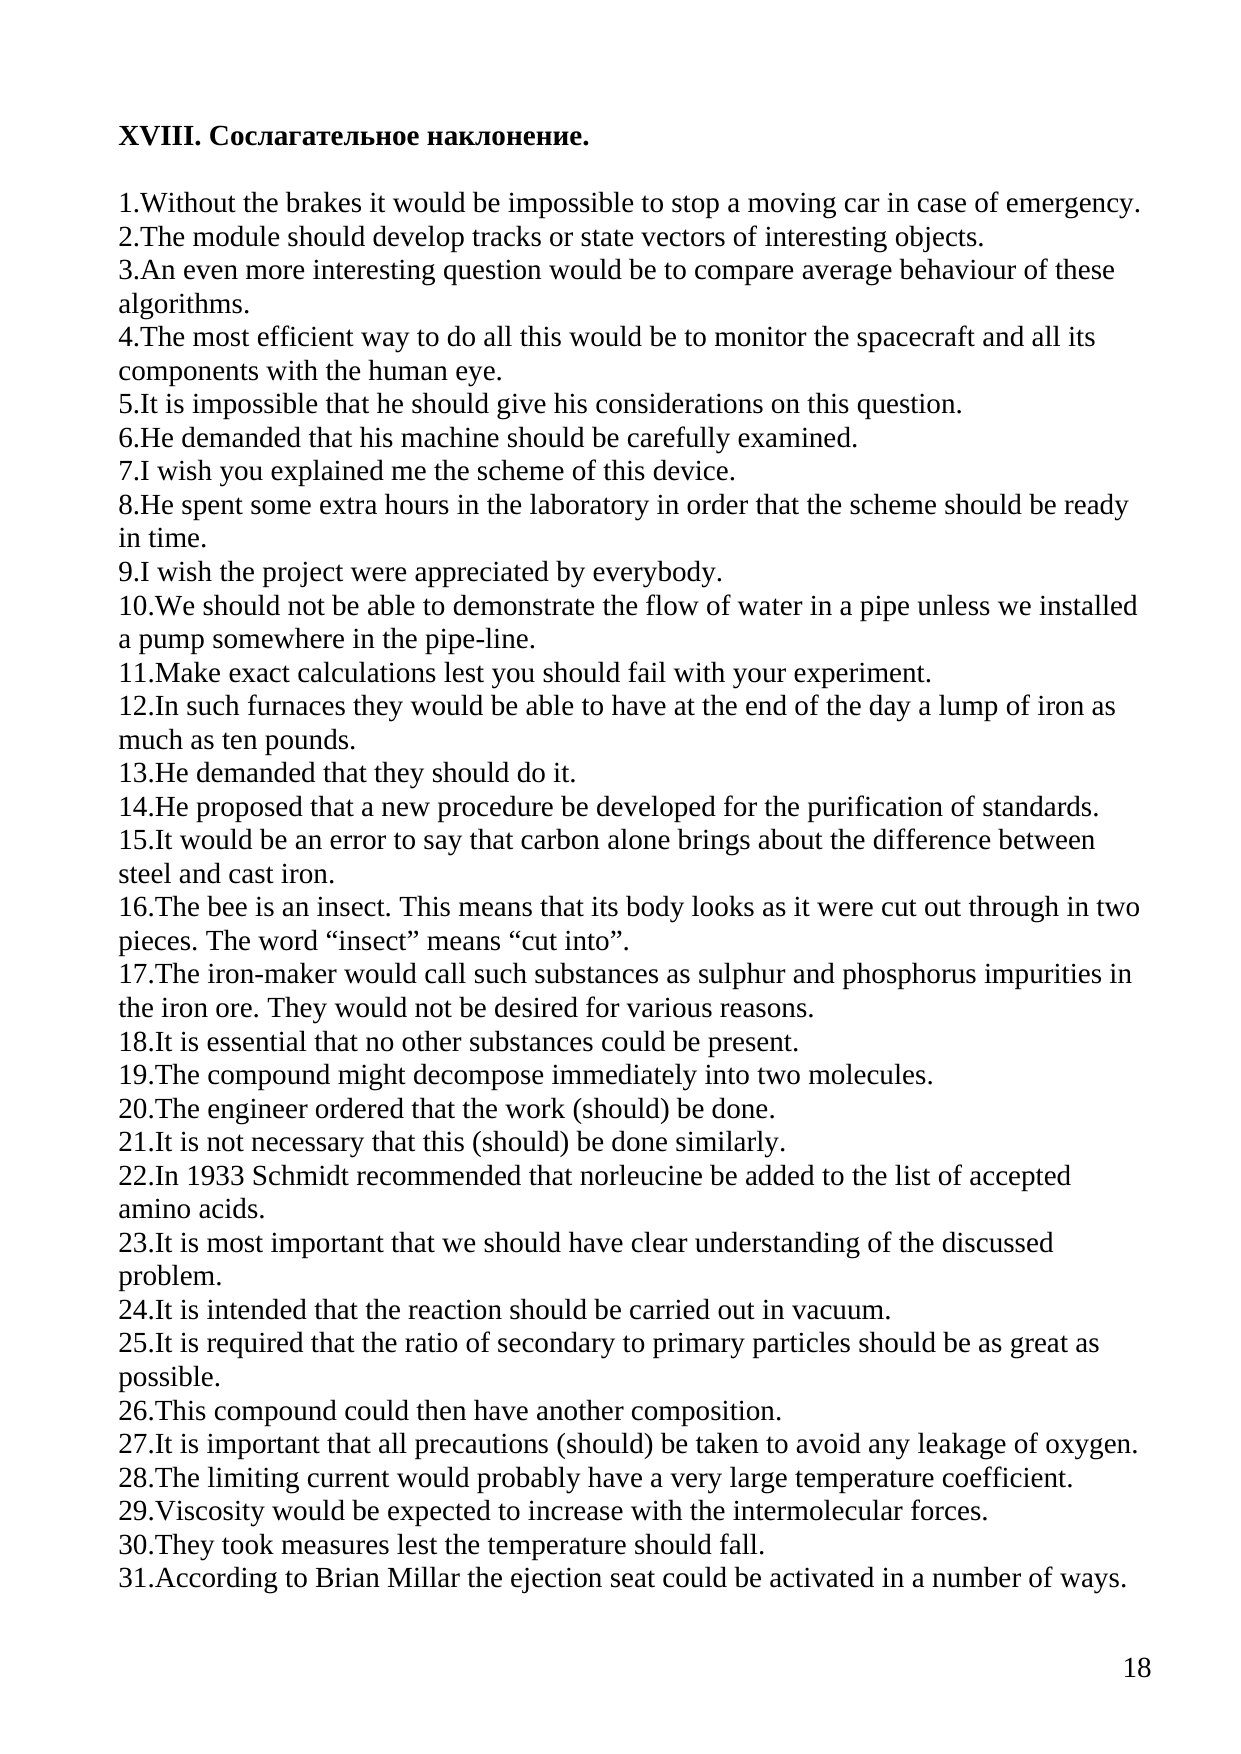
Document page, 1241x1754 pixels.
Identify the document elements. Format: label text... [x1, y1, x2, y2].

text 5.It is impossible that he should give his considerations on this question. [118, 386, 1152, 420]
text 2.The module should develop tracks or state vectors of interesting objects. [118, 219, 1152, 252]
text 22.In 1933 Schmidt recommended that norleucine be added to the list of accepted amino acids. [118, 1158, 1152, 1225]
text 25.It is required that the ratio of secondary to primary particles should be as great as possible. [118, 1326, 1152, 1393]
text 6.He demanded that his machine should be carefully examined. [118, 420, 1152, 453]
text 18.It is essential that no other substances could be present. [118, 1024, 1152, 1057]
text 15.It would be an error to say that carbon alone brings about the difference between steel and cast iron. [118, 822, 1152, 889]
text 28.The limiting current would probably have a very large temperature coefficient. [118, 1460, 1152, 1493]
text 10.We should not be able to demonstrate the flow of water in a pipe unless we installed a pump somewhere in the pipe-line. [118, 588, 1152, 655]
text 26.This compound could then have another composition. [118, 1393, 1152, 1426]
text 30.They took measures lest the temperature should fall. [118, 1527, 1152, 1560]
text 27.It is important that all precautions (should) be taken to avoid any leakage of oxygen. [118, 1426, 1152, 1460]
text 20.The engineer ordered that the work (should) be done. [118, 1091, 1152, 1124]
text 31.According to Brian Millar the ejection seat could be activated in a number of ways. [118, 1560, 1152, 1594]
text 8.He spent some extra hours in the laboratory in order that the scheme should be ready in time. [118, 487, 1152, 554]
text 9.I wish the project were appreciated by everybody. [118, 554, 1152, 588]
text 1.Without the brakes it would be impossible to stop a moving car in case of emergency. [118, 185, 1152, 219]
text 3.An even more interesting question would be to compare average behaviour of these algorithms. [118, 252, 1152, 319]
text 13.He demanded that they should do it. [118, 755, 1152, 789]
text 4.The most efficient way to do all this would be to monitor the spacecraft and all its components with the human eye. [118, 319, 1152, 386]
text 16.The bee is an insect. This means that its body looks as it were cut out through in two pieces. The word “insect” means “cut into”. [118, 889, 1152, 957]
text 24.It is intended that the reaction should be carried out in vacuum. [118, 1292, 1152, 1326]
text XVIII. Сослагательное наклонение. [118, 118, 1152, 152]
text 11.Make exact calculations lest you should fail with your experiment. [118, 655, 1152, 688]
text 14.He proposed that a new procedure be developed for the purification of standards. [118, 789, 1152, 822]
text 21.It is not necessary that this (should) be done similarly. [118, 1124, 1152, 1158]
text 12.In such furnaces they would be able to have at the end of the day a lump of iron as much as ten pounds. [118, 688, 1152, 755]
text 7.I wish you explained me the scheme of this device. [118, 453, 1152, 487]
text 29.Viscosity would be expected to increase with the intermolecular forces. [118, 1493, 1152, 1527]
text 17.The iron-maker would call such substances as sulphur and phosphorus impurities in the iron ore. They would not be desired for various reasons. [118, 957, 1152, 1024]
text 23.It is most important that we should have clear understanding of the discussed problem. [118, 1225, 1152, 1292]
text 19.The compound might decompose immediately into two molecules. [118, 1057, 1152, 1091]
